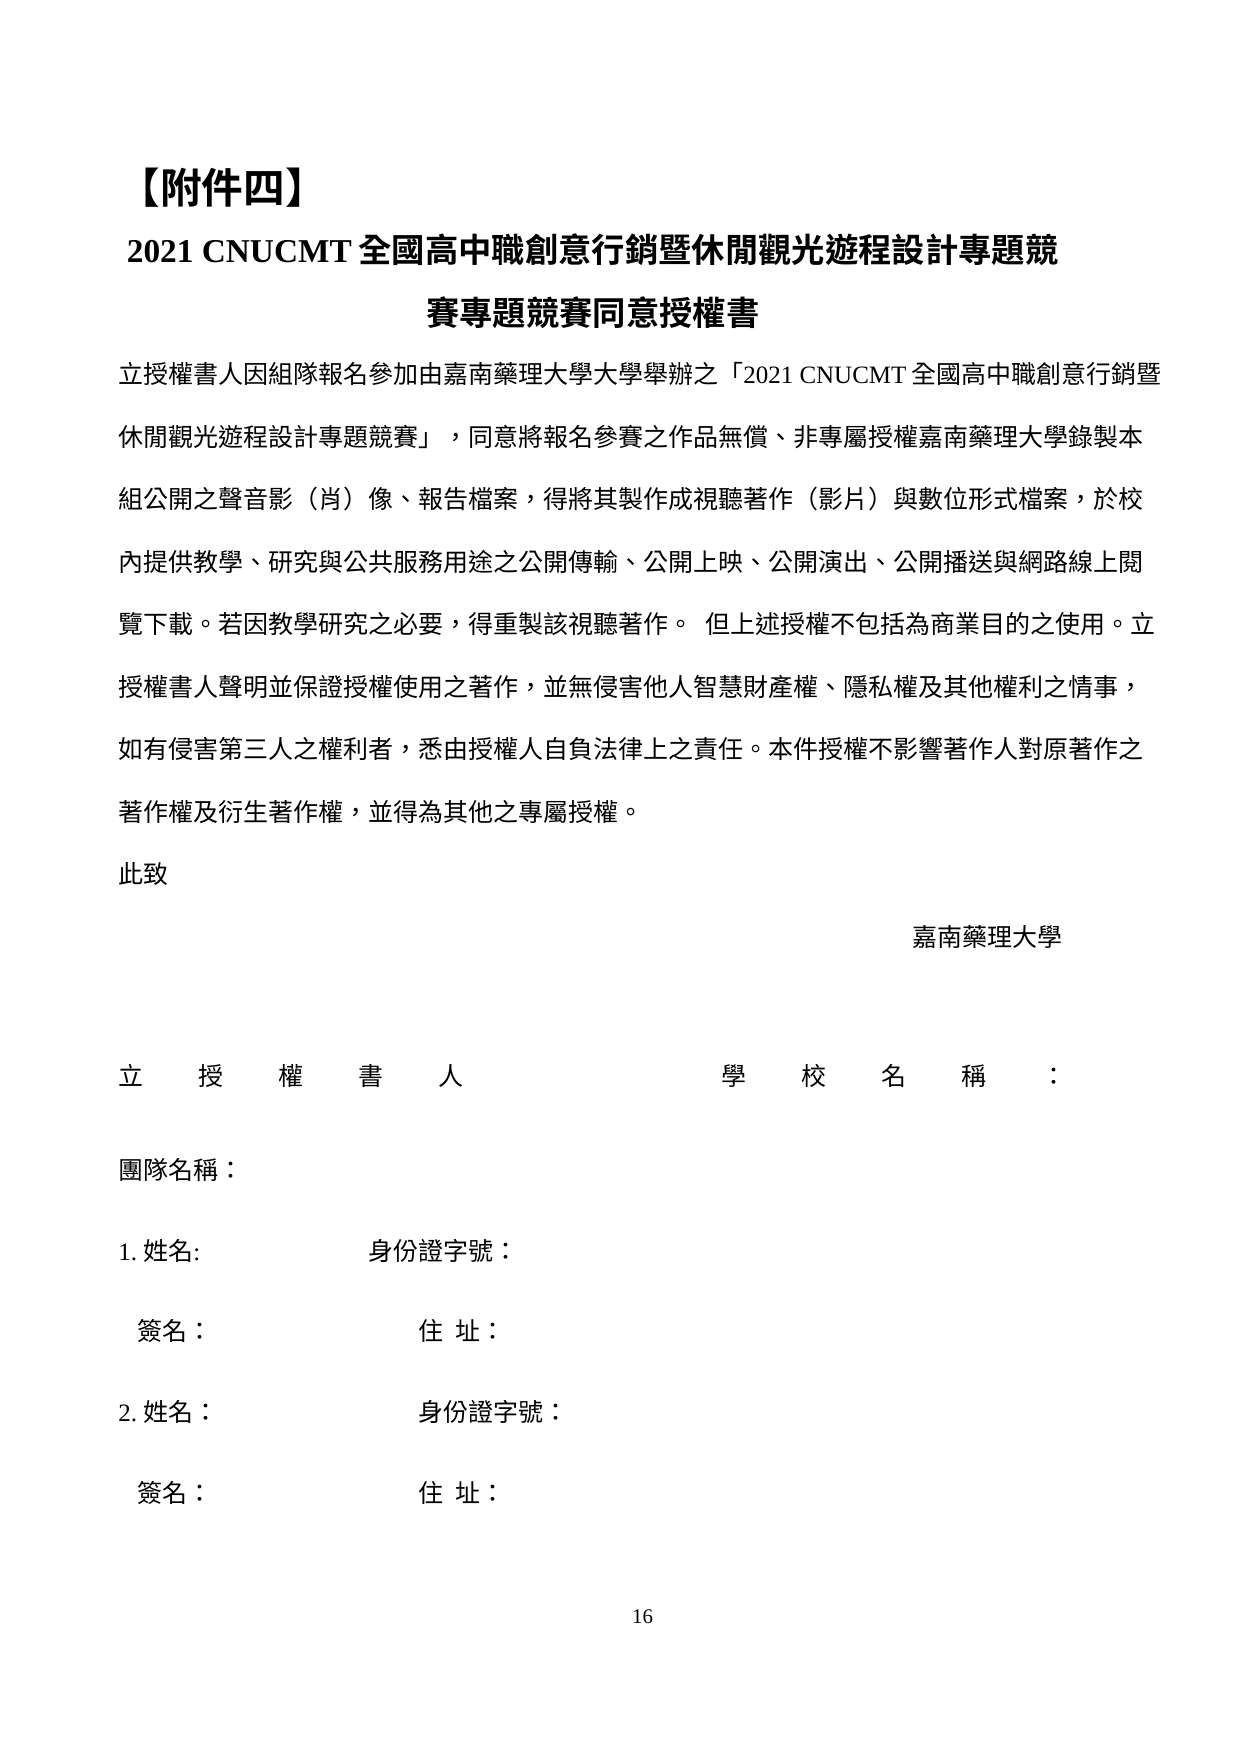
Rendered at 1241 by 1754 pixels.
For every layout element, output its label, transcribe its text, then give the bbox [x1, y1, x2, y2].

text 此致 [118, 831, 1067, 894]
text 1. 姓名: 身份證字號： [118, 1208, 1067, 1270]
text 【附件四】 [118, 144, 1167, 206]
text 立授權書人 學校名稱： 團隊名稱： [118, 1033, 1067, 1189]
text 簽名： 住 址： [118, 1449, 1067, 1512]
text 簽名： 住 址： [118, 1288, 1067, 1351]
text 立授權書人因組隊報名參加由嘉南藥理大學大學舉辦之「2021 CNUCMT全國高中職創意行銷暨休閒觀光遊程設計專題競賽」，同意將報名參賽之作品無償、非專屬授權嘉南藥理大學錄製本組公開之聲音影（肖）像、報告檔案，得將其製作成視聽著作（影片）與數位形式檔案，於校內提供教學、研究與公共服務用途之公開傳輸、公開上映、公開演出、公開播送與網路線上閱覽下載。若因教學研究之必要，得重製該視聽著作。 但上述授權不包括為商業目的之使用。立授權書人聲明並保證授權使用之著作，並無侵害他人智慧財產權、隱私權及其他權利之情事，如有侵害第三人之權利者，悉由授權人自負法律上之責任。本件授權不影響著作人對原著作之著作權及衍生著作權，並得為其他之專屬授權。 [118, 331, 1164, 831]
text 2021 CNUCMT全國高中職創意行銷暨休閒觀光遊程設計專題競賽專題競賽同意授權書 [118, 206, 1067, 331]
text 2. 姓名： 身份證字號： [118, 1369, 1067, 1431]
text 嘉南藥理大學 [118, 894, 1067, 956]
